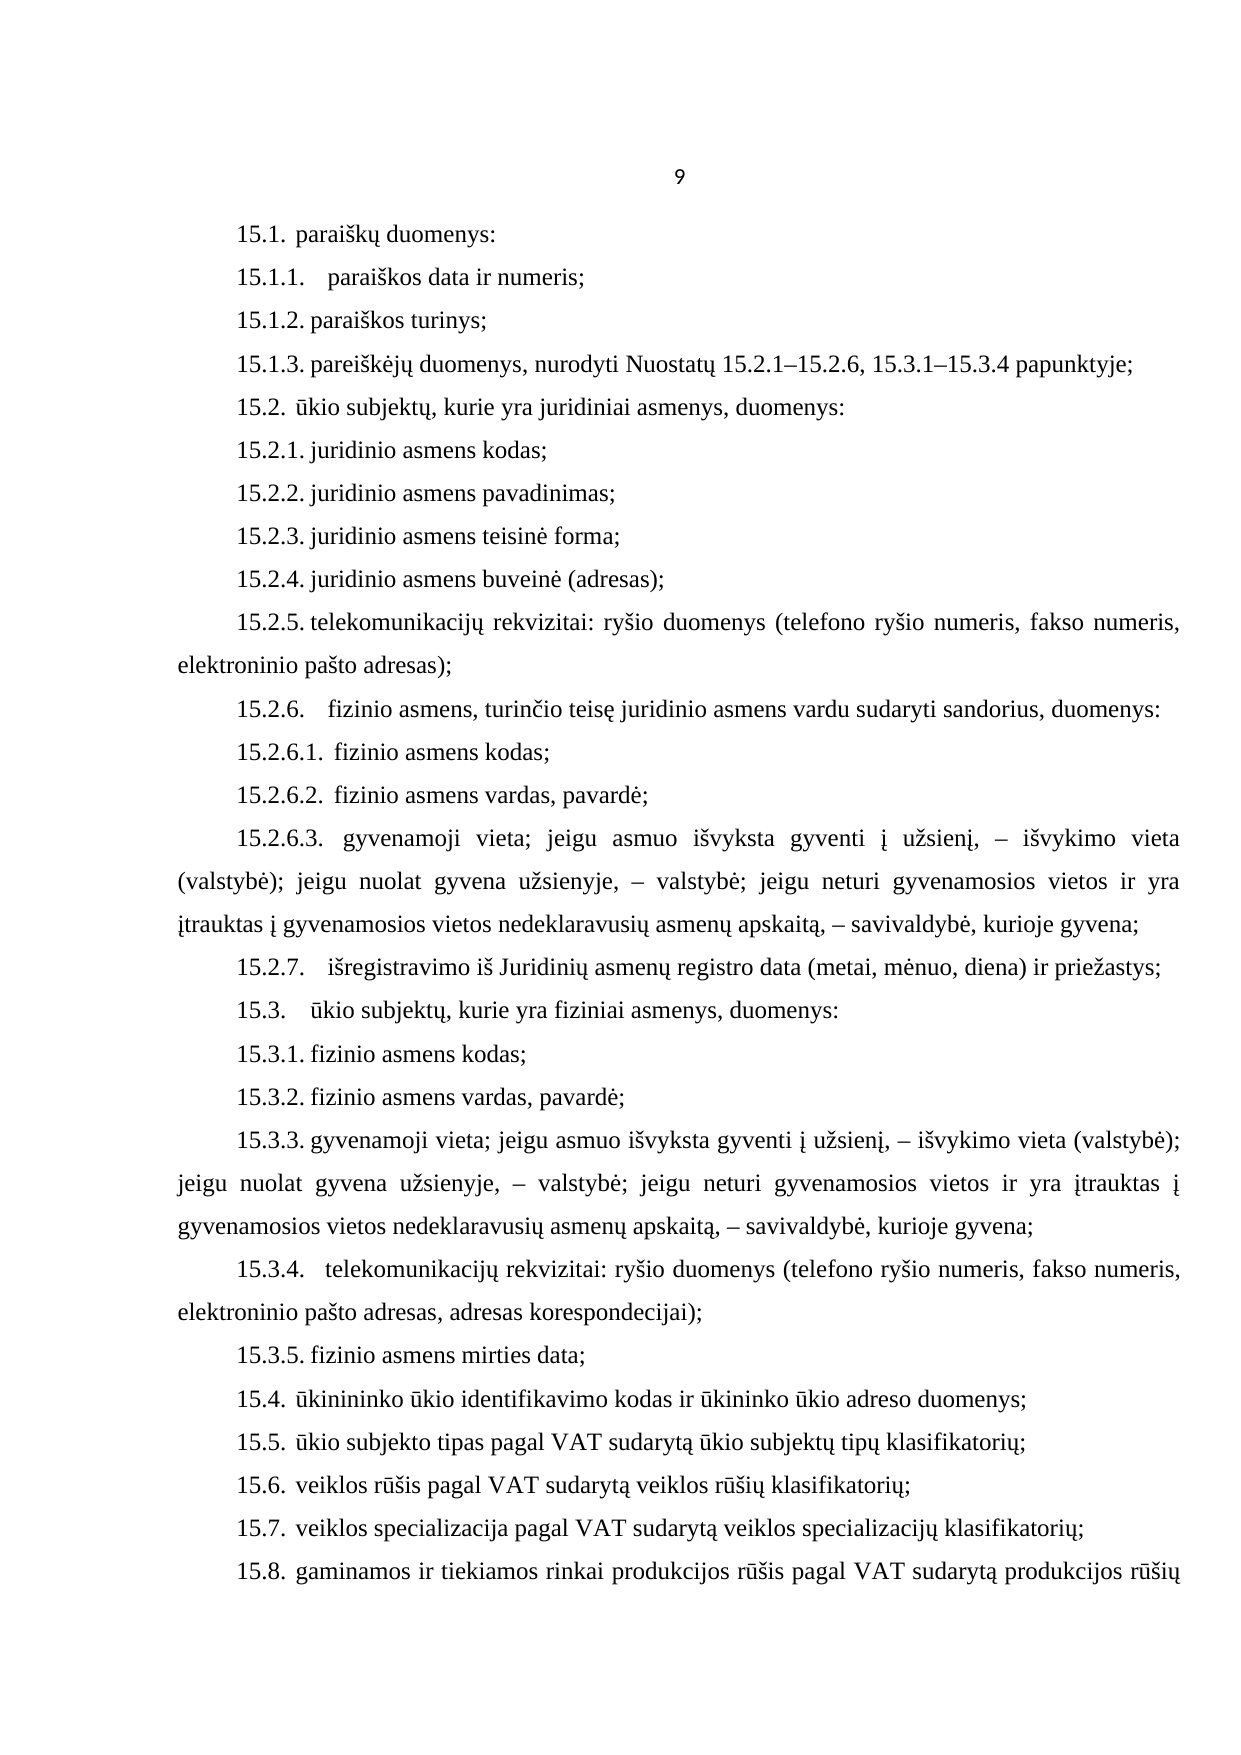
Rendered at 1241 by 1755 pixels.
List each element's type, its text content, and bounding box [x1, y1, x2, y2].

text 15.2.6. fizinio asmens, turinčio teisę juridinio asmens vardu sudaryti sandorius, duomenys: [177, 694, 1181, 722]
text 15.2.6.1. fizinio asmens kodas; [177, 737, 1181, 766]
text 15.1.3. pareiškėjų duomenys, nurodyti Nuostatų 15.2.1–15.2.6, 15.3.1–15.3.4 papunktyje; [177, 349, 1181, 377]
text 15.2.6.2. fizinio asmens vardas, pavardė; [177, 780, 1181, 809]
text 15.2.7. išregistravimo iš Juridinių asmenų registro data (metai, mėnuo, diena) ir priežastys; [177, 952, 1181, 981]
text 15.3.3. gyvenamoji vieta; jeigu asmuo išvyksta gyventi į užsienį, – išvykimo vieta (valstybė); jeigu nuolat gyvena užsienyje, – valstybė; jeigu neturi gyvenamosios vietos ir yra įtrauktas į gyvenamosios vietos nedeklaravusių asmenų apskaitą, – savivaldybė, kurioje gyvena; [177, 1125, 1181, 1240]
text 15.2.6.3. gyvenamoji vieta; jeigu asmuo išvyksta gyventi į užsienį, – išvykimo vieta (valstybė); jeigu nuolat gyvena užsienyje, – valstybė; jeigu neturi gyvenamosios vietos ir yra įtrauktas į gyvenamosios vietos nedeklaravusių asmenų apskaitą, – savivaldybė, kurioje gyvena; [177, 823, 1181, 938]
text 15.3.2. fizinio asmens vardas, pavardė; [177, 1082, 1181, 1111]
text 15.5. ūkio subjekto tipas pagal VAT sudarytą ūkio subjektų tipų klasifikatorių; [236, 1427, 1181, 1456]
text 15.7. veiklos specializacija pagal VAT sudarytą veiklos specializacijų klasifikatorių; [236, 1513, 1181, 1542]
text 15.2.2. juridinio asmens pavadinimas; [177, 478, 1181, 507]
text 15.4. ūkinininko ūkio identifikavimo kodas ir ūkininko ūkio adreso duomenys; [177, 1384, 1181, 1412]
text 15.2.3. juridinio asmens teisinė forma; [177, 521, 1181, 550]
text 15.3. ūkio subjektų, kurie yra fiziniai asmenys, duomenys: [236, 996, 1181, 1024]
text 15.2.5. telekomunikacijų rekvizitai: ryšio duomenys (telefono ryšio numeris, fakso numeris, elektroninio pašto adresas); [177, 607, 1181, 679]
text 15.3.1. fizinio asmens kodas; [177, 1039, 1181, 1067]
text 15.2.1. juridinio asmens kodas; [177, 435, 1181, 464]
text 15.8. gaminamos ir tiekiamos rinkai produkcijos rūšis pagal VAT sudarytą produkcijos rūšių [177, 1556, 1181, 1585]
text 15.1.2. paraiškos turinys; [177, 306, 1181, 334]
text 15.6. veiklos rūšis pagal VAT sudarytą veiklos rūšių klasifikatorių; [236, 1470, 1181, 1499]
text 15.1. paraiškų duomenys: [177, 219, 1181, 248]
text 15.2.4. juridinio asmens buveinė (adresas); [177, 564, 1181, 593]
text 15.1.1. paraiškos data ir numeris; [177, 262, 1181, 291]
text 15.3.4. telekomunikacijų rekvizitai: ryšio duomenys (telefono ryšio numeris, fakso numeris, elektroninio pašto adresas, adresas korespondecijai); [177, 1254, 1181, 1326]
text 15.3.5. fizinio asmens mirties data; [177, 1341, 1181, 1369]
text 15.2. ūkio subjektų, kurie yra juridiniai asmenys, duomenys: [177, 392, 1181, 421]
